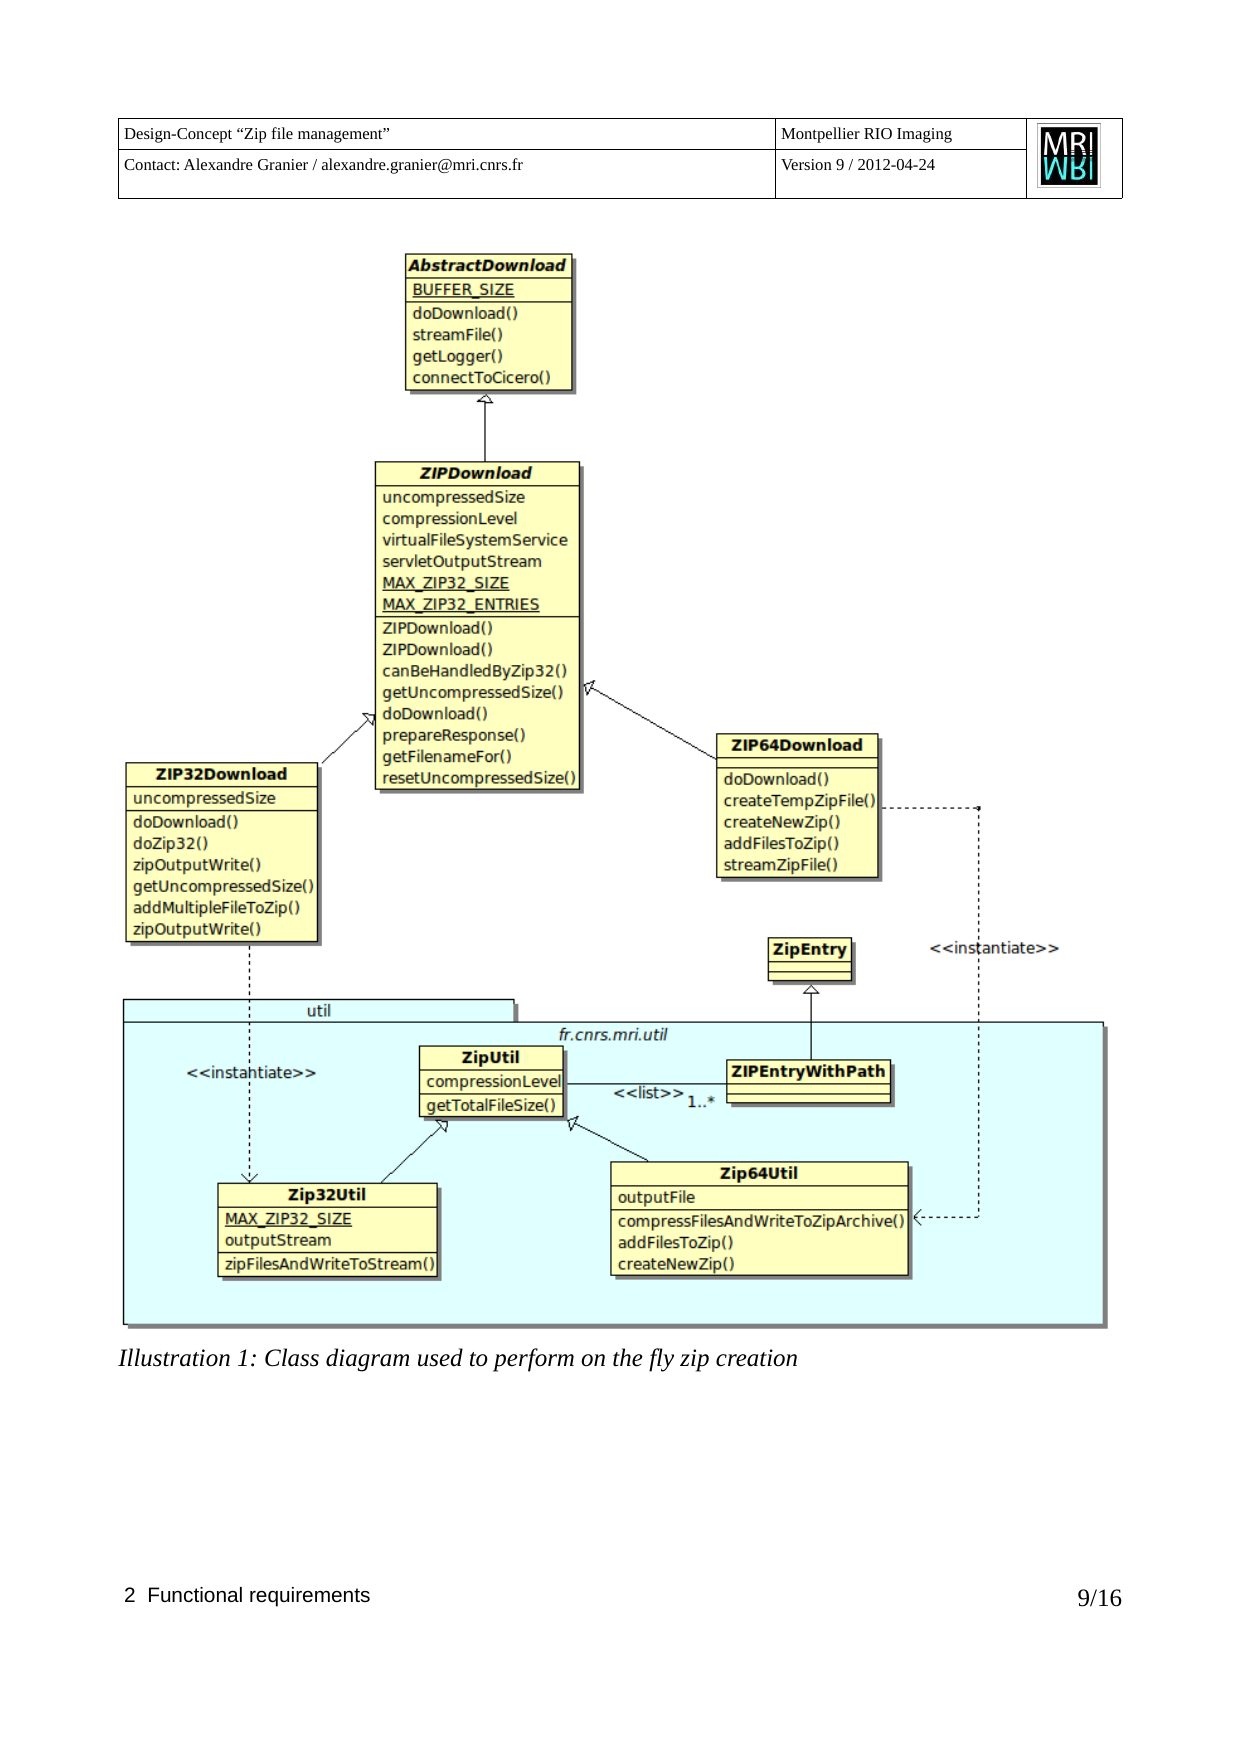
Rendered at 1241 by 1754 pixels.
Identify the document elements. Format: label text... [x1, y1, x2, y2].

picture [118, 246, 1123, 1344]
picture [1037, 123, 1101, 188]
text Illustration 1: Class diagram used to perform on the fly zip creation [118, 1344, 1122, 1372]
